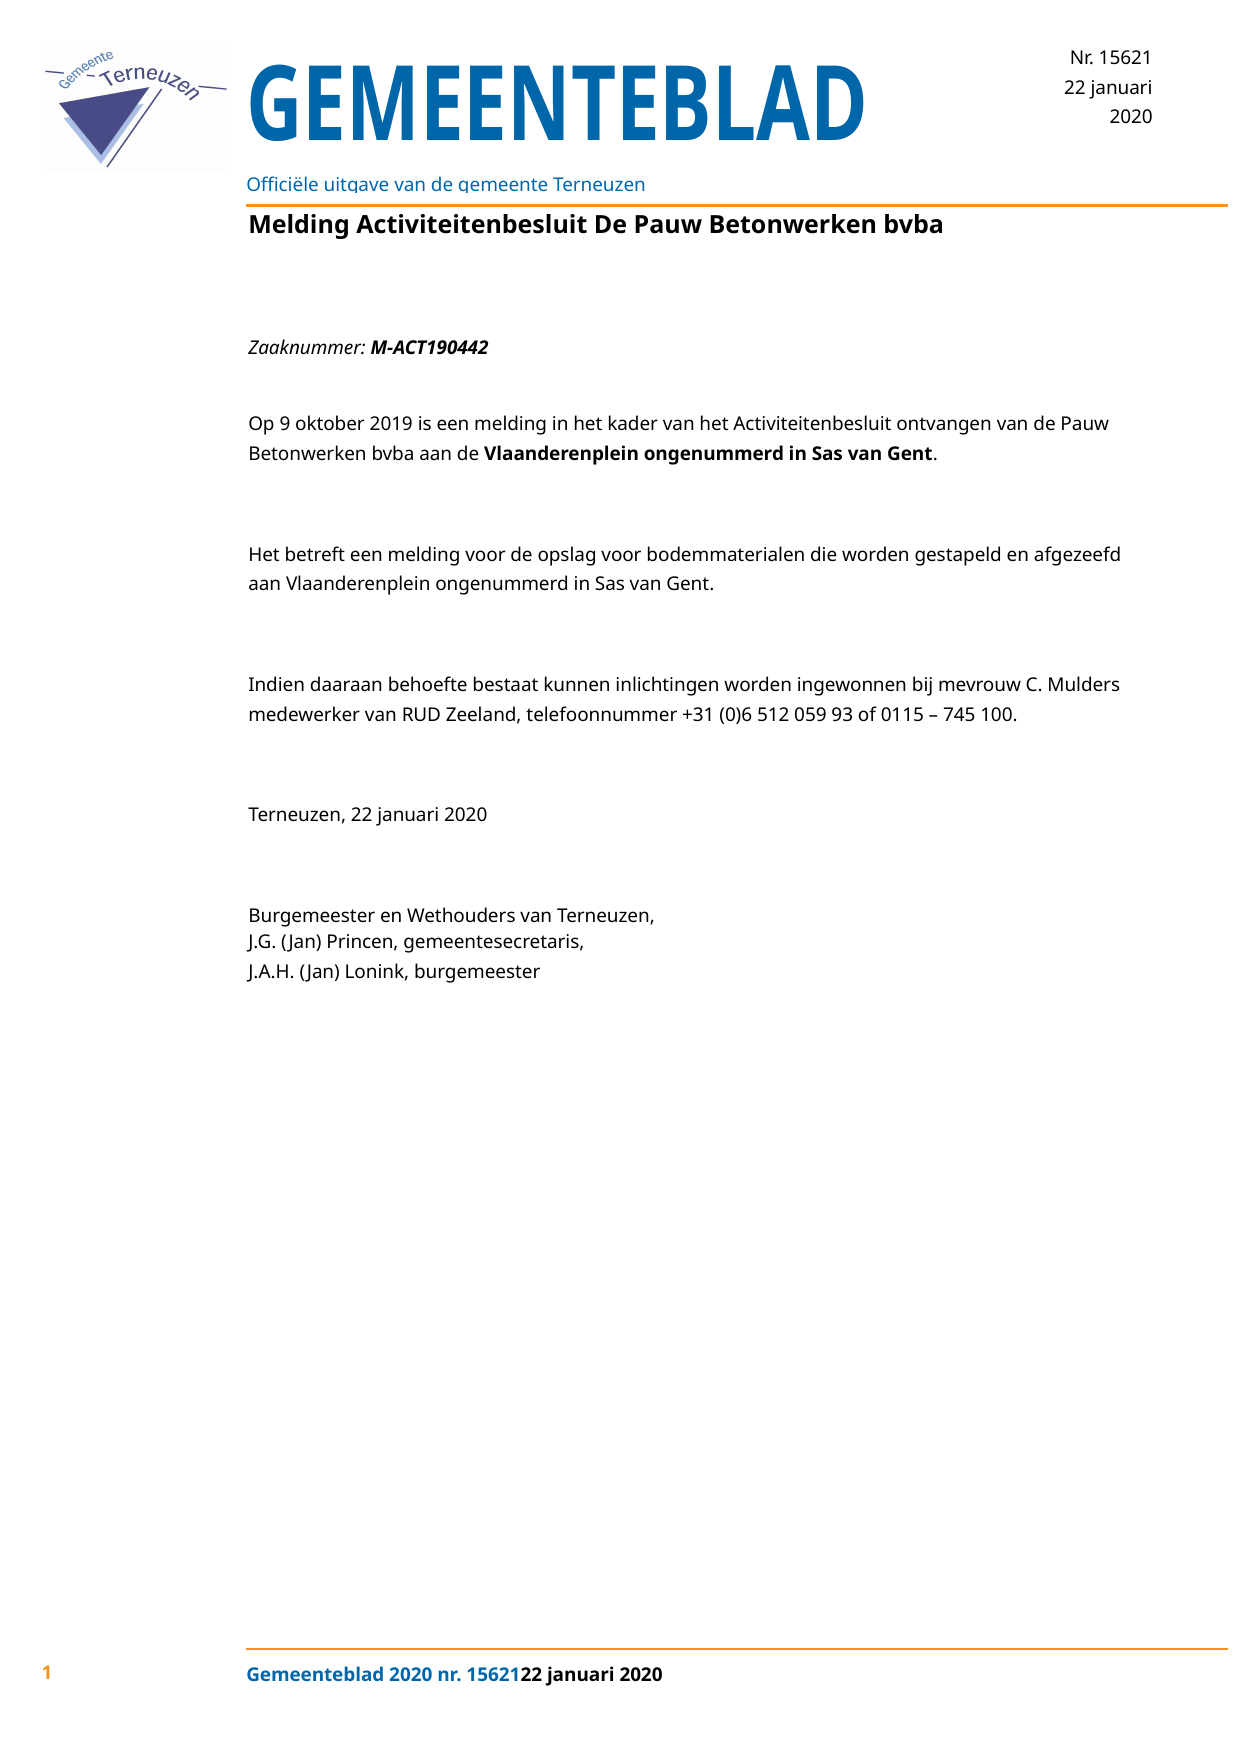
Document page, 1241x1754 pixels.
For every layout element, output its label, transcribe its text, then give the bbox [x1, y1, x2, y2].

table_cell [248, 1043, 700, 1068]
table_cell [700, 1043, 1152, 1068]
text Zaaknummer: M-ACT190442 [248, 334, 1152, 360]
table_header Burgemeester en Wethouders van Terneuzen, [248, 903, 1152, 928]
table_cell [248, 1094, 700, 1120]
table_cell [248, 1069, 1152, 1094]
text Melding Activiteitenbesluit De Pauw Betonwerken bvba [248, 207, 1152, 241]
text Terneuzen, 22 januari 2020 [248, 802, 1152, 827]
table_cell [700, 928, 1152, 1043]
text Op 9 oktober 2019 is een melding in het kader van het Activiteitenbesluit ontvangen van de Pauw Betonwerken bvba aan de Vlaanderenplein ongenummerd in Sas van Gent. [248, 410, 1152, 466]
text Het betreft een melding voor de opslag voor bodemmaterialen die worden gestapeld en afgezeefd aan Vlaanderenplein ongenummerd in Sas van Gent. [248, 541, 1152, 596]
table_cell [700, 1094, 1152, 1120]
picture [41, 47, 231, 172]
text Indien daaraan behoefte bestaat kunnen inlichtingen worden ingewonnen bij mevrouw C. Mulders medewerker van RUD Zeeland, telefoonnummer +31 (0)6 512 059 93 of 0115 – 745 100. [248, 671, 1152, 727]
table_cell J.G. (Jan) Princen, gemeentesecretaris, J.A.H. (Jan) Lonink, burgemeester [248, 928, 700, 1043]
